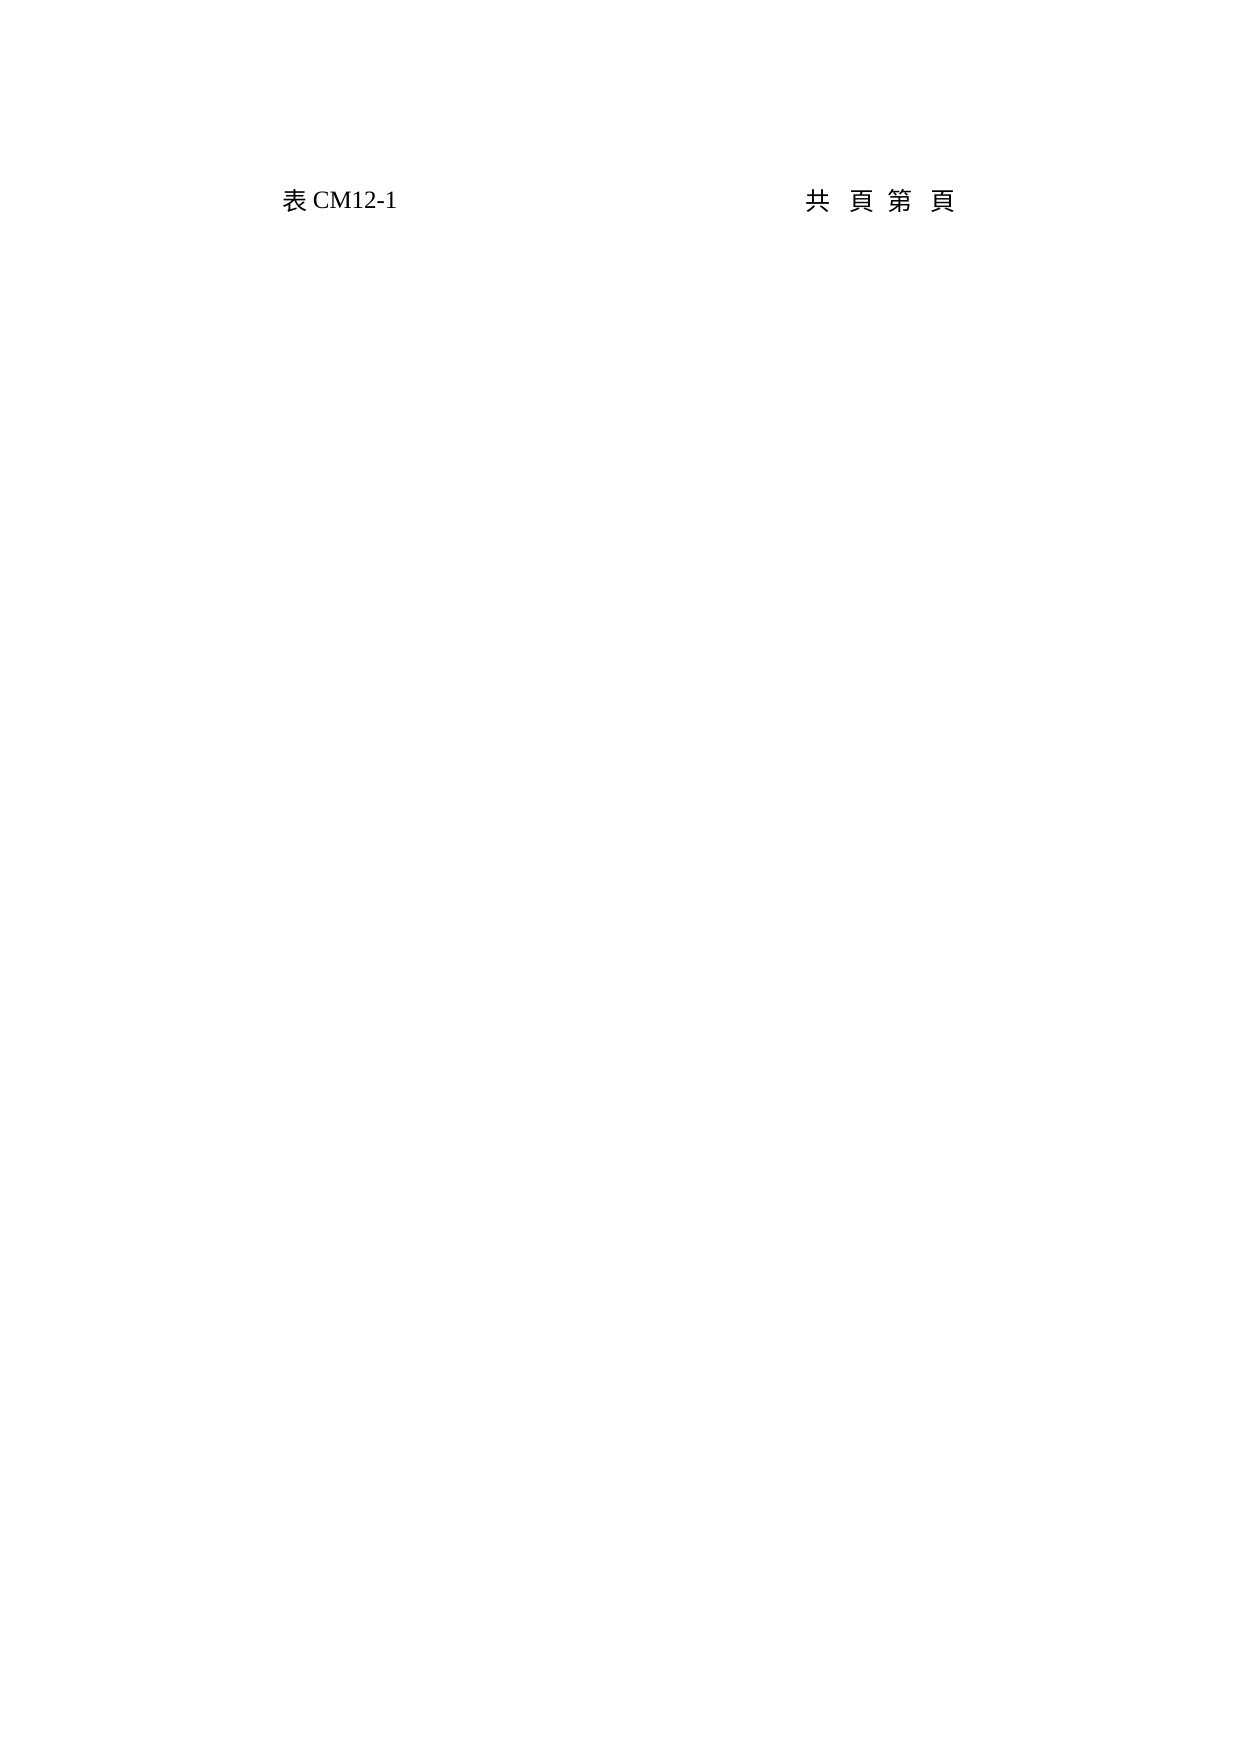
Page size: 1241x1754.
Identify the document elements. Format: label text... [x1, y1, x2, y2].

text 表CM12-1 共 頁 第 頁 [52, 158, 1186, 221]
